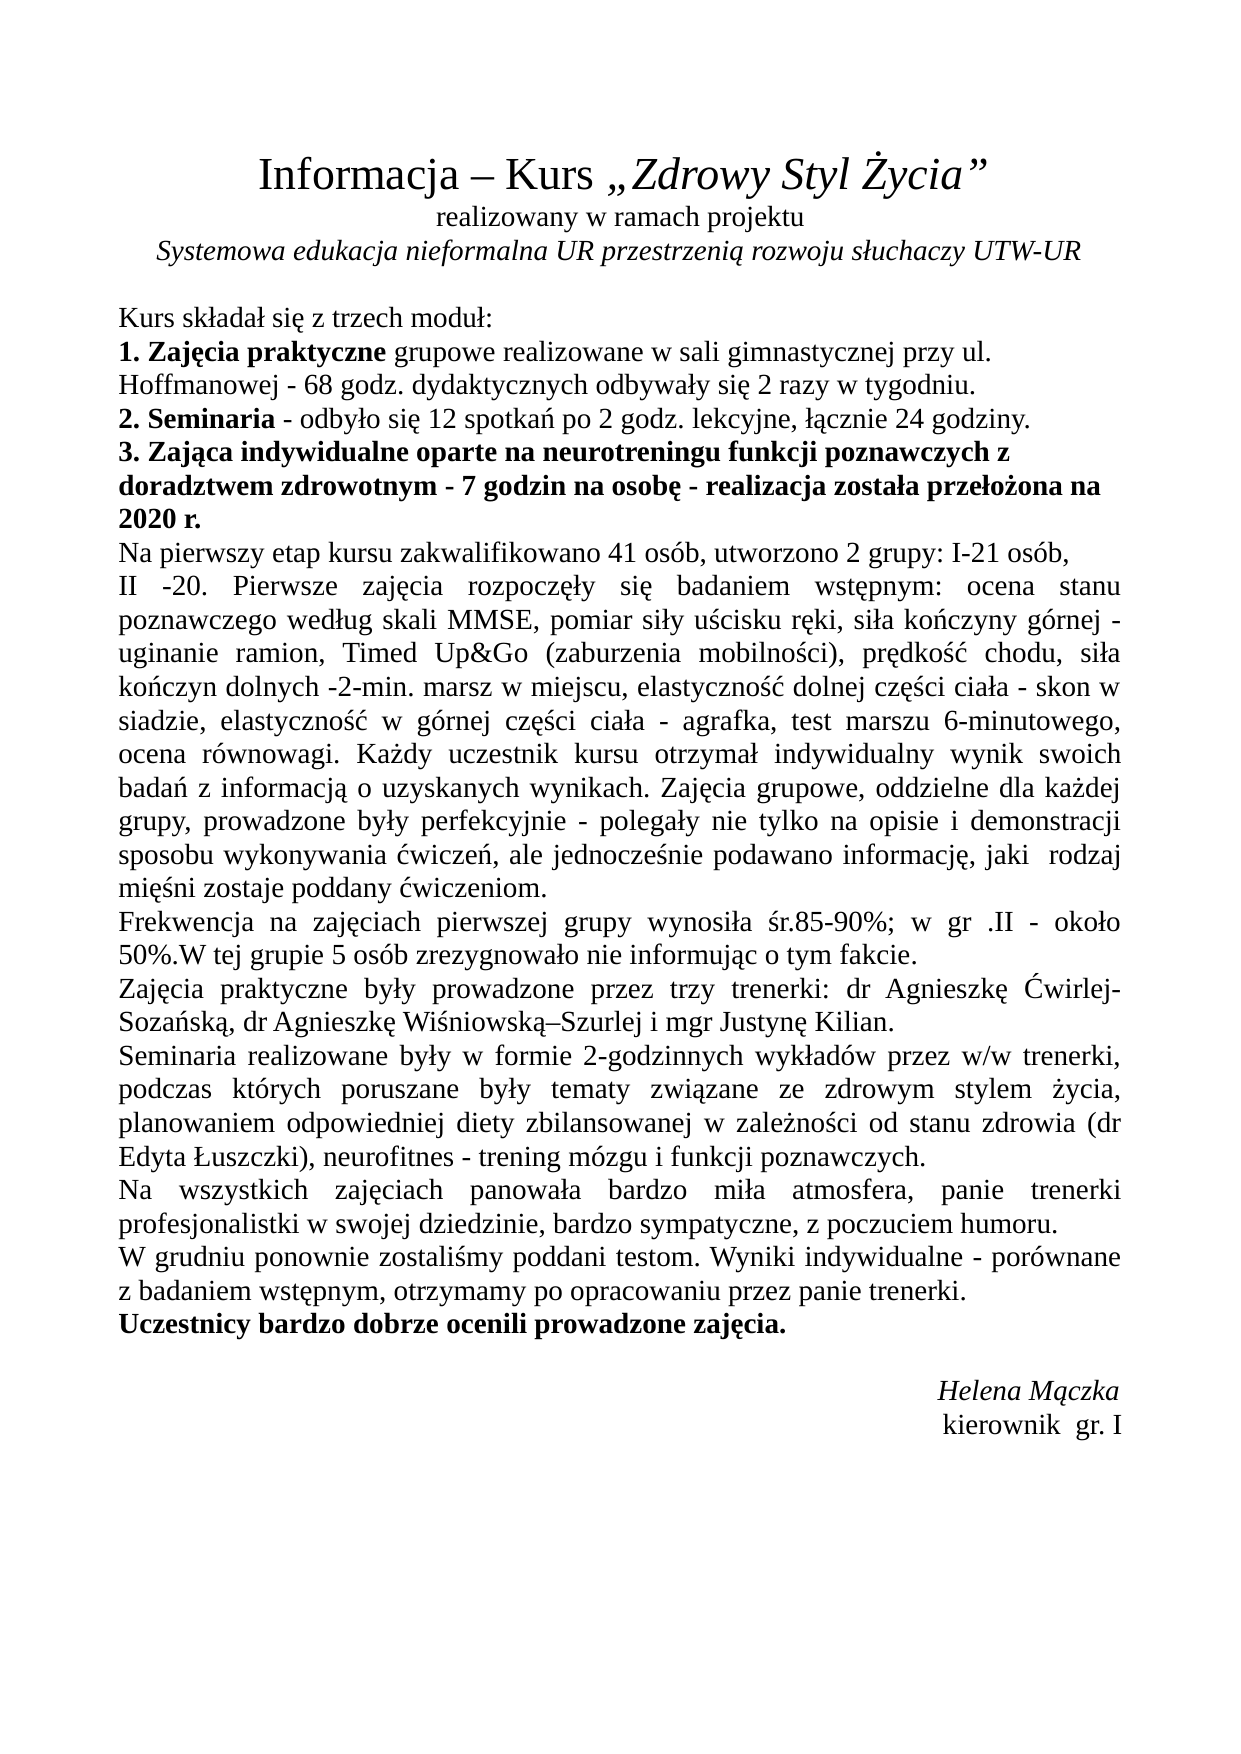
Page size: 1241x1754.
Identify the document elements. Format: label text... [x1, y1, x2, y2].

text Uczestnicy bardzo dobrze ocenili prowadzone zajęcia. [118, 1306, 1122, 1340]
text Informacja – Kurs „Zdrowy Styl Życia” [118, 147, 1122, 199]
text kierownik gr. I [118, 1407, 1122, 1441]
text II -20. Pierwsze zajęcia rozpoczęły się badaniem wstępnym: ocena stanu poznawczego według skali MMSE, pomiar siły uścisku ręki, siła kończyny górnej - uginanie ramion, Timed Up&Go (zaburzenia mobilności), prędkość chodu, siła kończyn dolnych -2-min. marsz w miejscu, elastyczność dolnej części ciała - skon w siadzie, elastyczność w górnej części ciała - agrafka, test marszu 6-minutowego, ocena równowagi. Każdy uczestnik kursu otrzymał indywidualny wynik swoich badań z informacją o uzyskanych wynikach. Zajęcia grupowe, oddzielne dla każdej grupy, prowadzone były perfekcyjnie - polegały nie tylko na opisie i demonstracji sposobu wykonywania ćwiczeń, ale jednocześnie podawano informację, jaki rodzaj mięśni zostaje poddany ćwiczeniom. [118, 568, 1122, 904]
text Zajęcia praktyczne były prowadzone przez trzy trenerki: dr Agnieszkę Ćwirlej- Sozańską, dr Agnieszkę Wiśniowską–Szurlej i mgr Justynę Kilian. [118, 971, 1122, 1038]
text 3. Zająca indywidualne oparte na neurotreningu funkcji poznawczych z doradztwem zdrowotnym - 7 godzin na osobę - realizacja została przełożona na 2020 r. [118, 434, 1122, 535]
text Helena Mączka [118, 1340, 1122, 1407]
text Frekwencja na zajęciach pierwszej grupy wynosiła śr.85-90%; w gr .II - około 50%.W tej grupie 5 osób zrezygnowało nie informując o tym fakcie. [118, 904, 1122, 971]
text W grudniu ponownie zostaliśmy poddani testom. Wyniki indywidualne - porównane z badaniem wstępnym, otrzymamy po opracowaniu przez panie trenerki. [118, 1239, 1122, 1306]
text Systemowa edukacja nieformalna UR przestrzenią rozwoju słuchaczy UTW-UR [118, 233, 1122, 267]
text Na pierwszy etap kursu zakwalifikowano 41 osób, utworzono 2 grupy: I-21 osób, [118, 535, 1122, 568]
text 1. Zajęcia praktyczne grupowe realizowane w sali gimnastycznej przy ul. Hoffmanowej - 68 godz. dydaktycznych odbywały się 2 razy w tygodniu. [118, 334, 1122, 401]
text Na wszystkich zajęciach panowała bardzo miła atmosfera, panie trenerki profesjonalistki w swojej dziedzinie, bardzo sympatyczne, z poczuciem humoru. [118, 1172, 1122, 1239]
text Kurs składał się z trzech moduł: [118, 300, 1122, 334]
text realizowany w ramach projektu [118, 199, 1122, 233]
text 2. Seminaria - odbyło się 12 spotkań po 2 godz. lekcyjne, łącznie 24 godziny. [118, 401, 1122, 434]
text Seminaria realizowane były w formie 2-godzinnych wykładów przez w/w trenerki, podczas których poruszane były tematy związane ze zdrowym stylem życia, planowaniem odpowiedniej diety zbilansowanej w zależności od stanu zdrowia (dr Edyta Łuszczki), neurofitnes - trening mózgu i funkcji poznawczych. [118, 1038, 1122, 1172]
